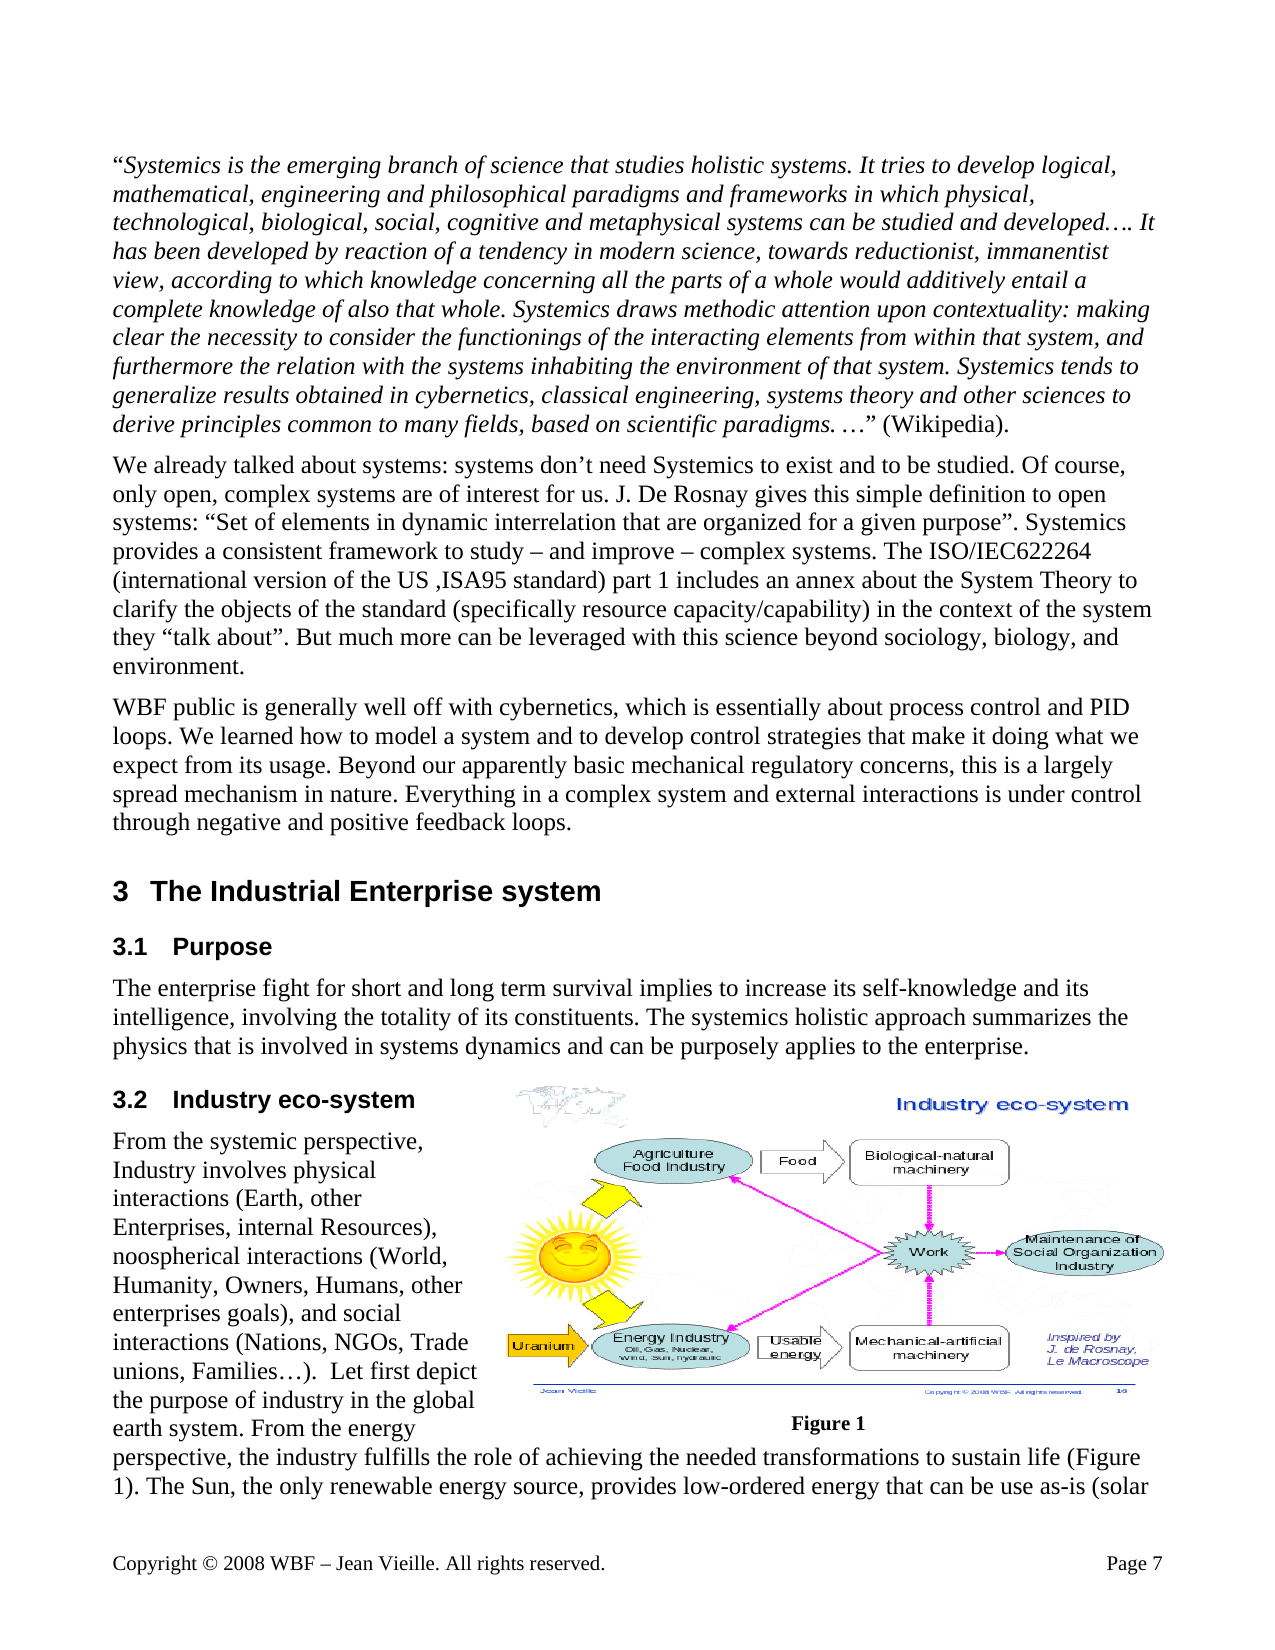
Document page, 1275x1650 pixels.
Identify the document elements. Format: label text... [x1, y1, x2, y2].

text We already talked about systems: systems don’t need Systemics to exist and to be studied. Of course, only open, complex systems are of interest for us. J. De Rosnay gives this simple definition to open systems: “Set of elements in dynamic interrelation that are organized for a given purpose”. Systemics provides a consistent framework to study – and improve – complex systems. The ISO/IEC622264 (international version of the US ,ISA95 standard) part 1 includes an annex about the System Theory to clarify the objects of the standard (specifically resource capacity/capability) in the context of the system they “talk about”. But much more can be leveraged with this science beyond sociology, biology, and environment. [112, 450, 1162, 680]
text The enterprise fight for short and long term survival implies to increase its self-knowledge and its intelligence, involving the totality of its constituents. The systemics holistic approach summarizes the physics that is involved in systems dynamics and can be purposely applies to the enterprise. [112, 973, 1162, 1060]
subtitle Industry eco-system [112, 1071, 1170, 1403]
text “Systemics is the emerging branch of science that studies holistic systems. It tries to develop logical, mathematical, engineering and philosophical paradigms and frameworks in which physical, technological, biological, social, cognitive and metaphysical systems can be studied and developed…. It has been developed by reaction of a tendency in modern science, towards reductionist, immanentist view, according to which knowledge concerning all the parts of a whole would additively entail a complete knowledge of also that whole. Systemics draws methodic attention upon contextuality: making clear the necessity to consider the functionings of the interacting elements from within that system, and furthermore the relation with the systems inhabiting the environment of that system. Systemics tends to generalize results obtained in cybernetics, classical engineering, systems theory and other sciences to derive principles common to many fields, based on scientific paradigms. …” (Wikipedia). [112, 150, 1162, 437]
text From the systemic perspective, Industry involves physical interactions (Earth, other Enterprises, internal Resources), noospherical interactions (World, Humanity, Owners, Humans, other enterprises goals), and social interactions (Nations, NGOs, Trade unions, Families…). Let first depict the purpose of industry in the global earth system. From the energy perspective, the industry fulfills the role of achieving the needed transformations to sustain life (Figure 1). The Sun, the only renewable energy source, provides low-ordered energy that can be use as-is (solar cells) or processed by natural metabolisms to generate more ordered, usable energy as plants, oil, wind, waterfalls. Some of these metabolisms are very slow (several 100K years to transform organic matter into petroleum). Nuclear fuel is a non-renewable energy that has been given to us only once. Industry appears to be the link that processes energy and food and produces goods by associating the biological (natural) and mechanical (artificial) workforce. [112, 1126, 1162, 1500]
subtitle The Industrial Enterprise system [112, 874, 1162, 907]
text WBF public is generally well off with cybernetics, which is essentially about process control and PID loops. We learned how to model a system and to develop control strategies that make it doing what we expect from its usage. Beyond our apparently basic mechanical regulatory concerns, this is a largely spread mechanism in nature. Everything in a complex system and external interactions is under control through negative and positive feedback loops. [112, 692, 1162, 836]
text Figure 1 [506, 1411, 1150, 1434]
subtitle Purpose [112, 932, 1162, 961]
